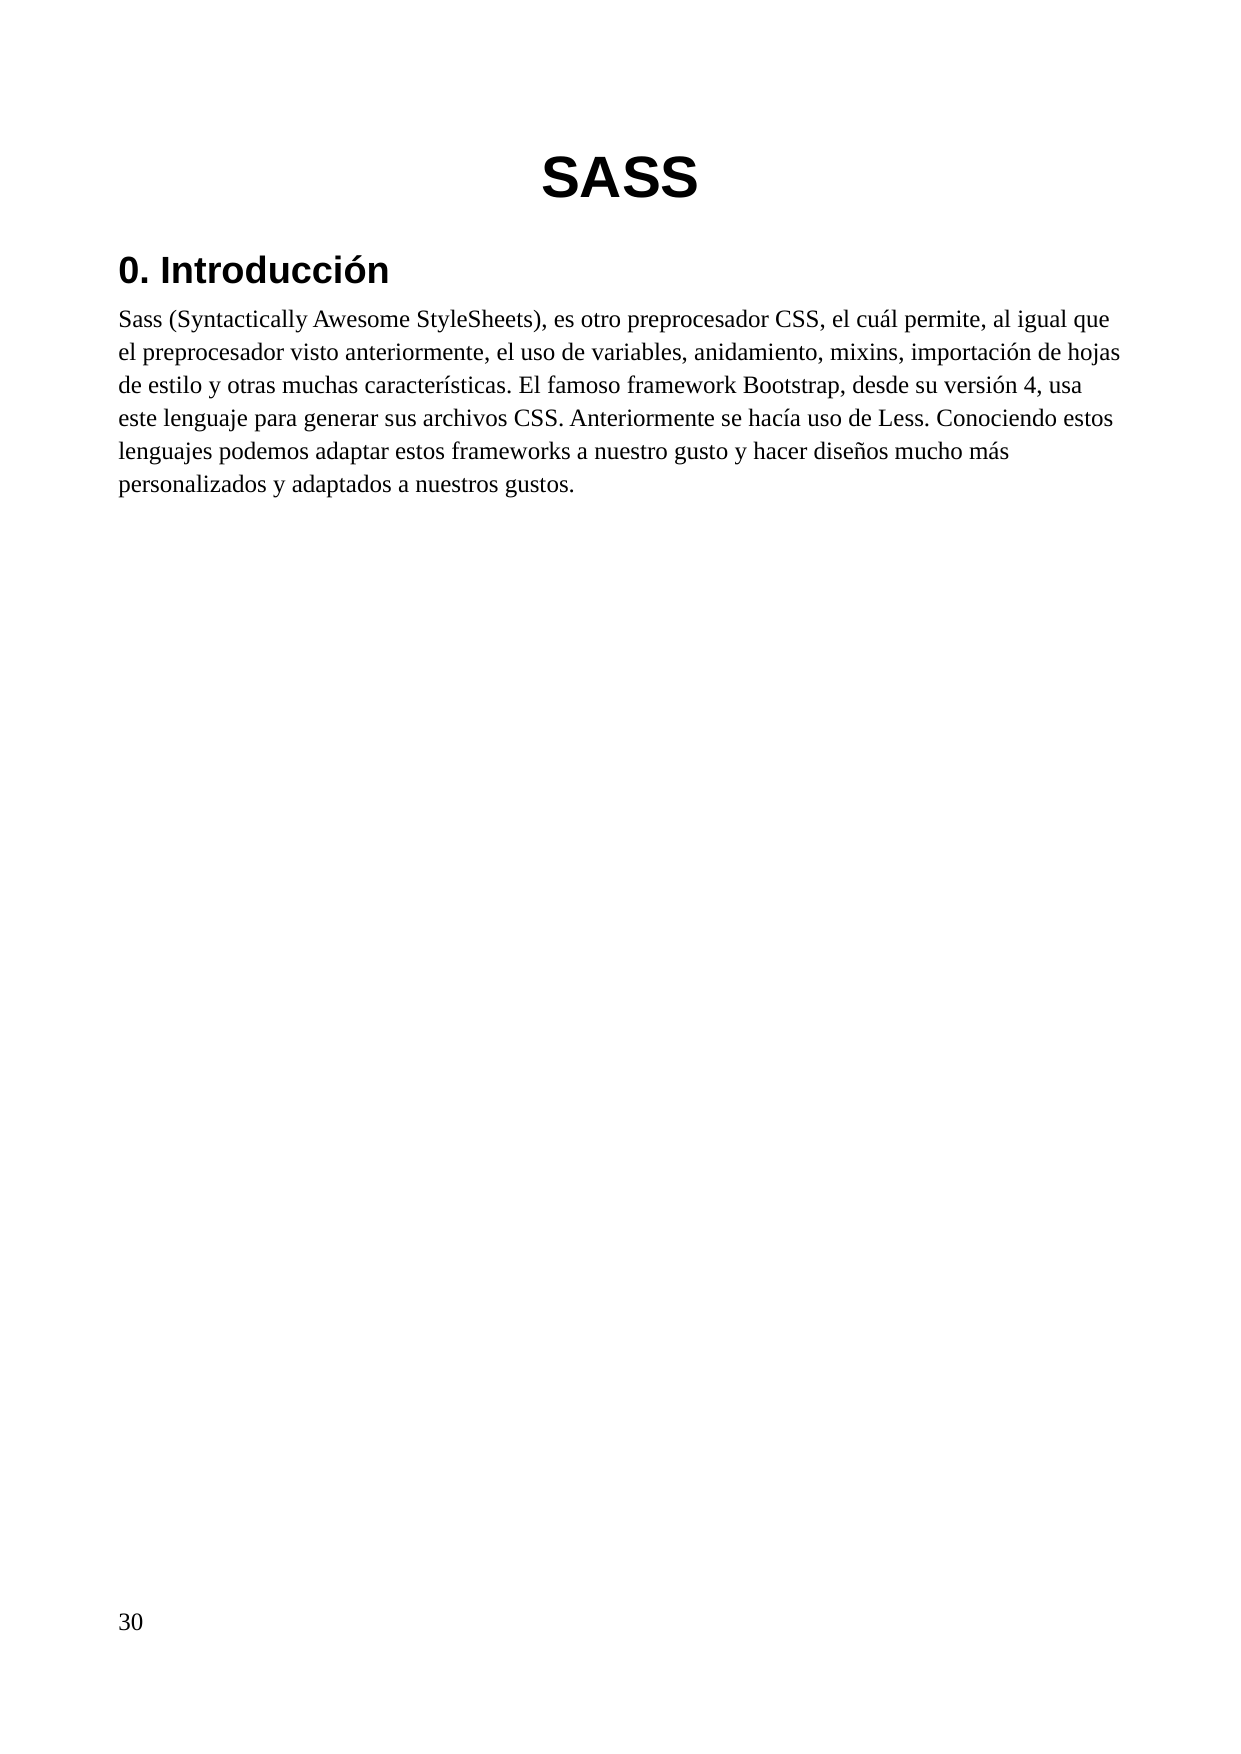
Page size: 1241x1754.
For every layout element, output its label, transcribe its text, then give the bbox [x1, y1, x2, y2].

text Sass (Syntactically Awesome StyleSheets), es otro preprocesador CSS, el cuál permite, al igual que el preprocesador visto anteriormente, el uso de variables, anidamiento, mixins, importación de hojas de estilo y otras muchas características. El famoso framework Bootstrap, desde su versión 4, usa este lenguaje para generar sus archivos CSS. Anteriormente se hacía uso de Less. Conociendo estos lenguajes podemos adaptar estos frameworks a nuestro gusto y hacer diseños mucho más personalizados y adaptados a nuestros gustos. [118, 304, 1122, 498]
title SASS [118, 143, 1122, 210]
subtitle 0. Introducción [118, 248, 1122, 291]
